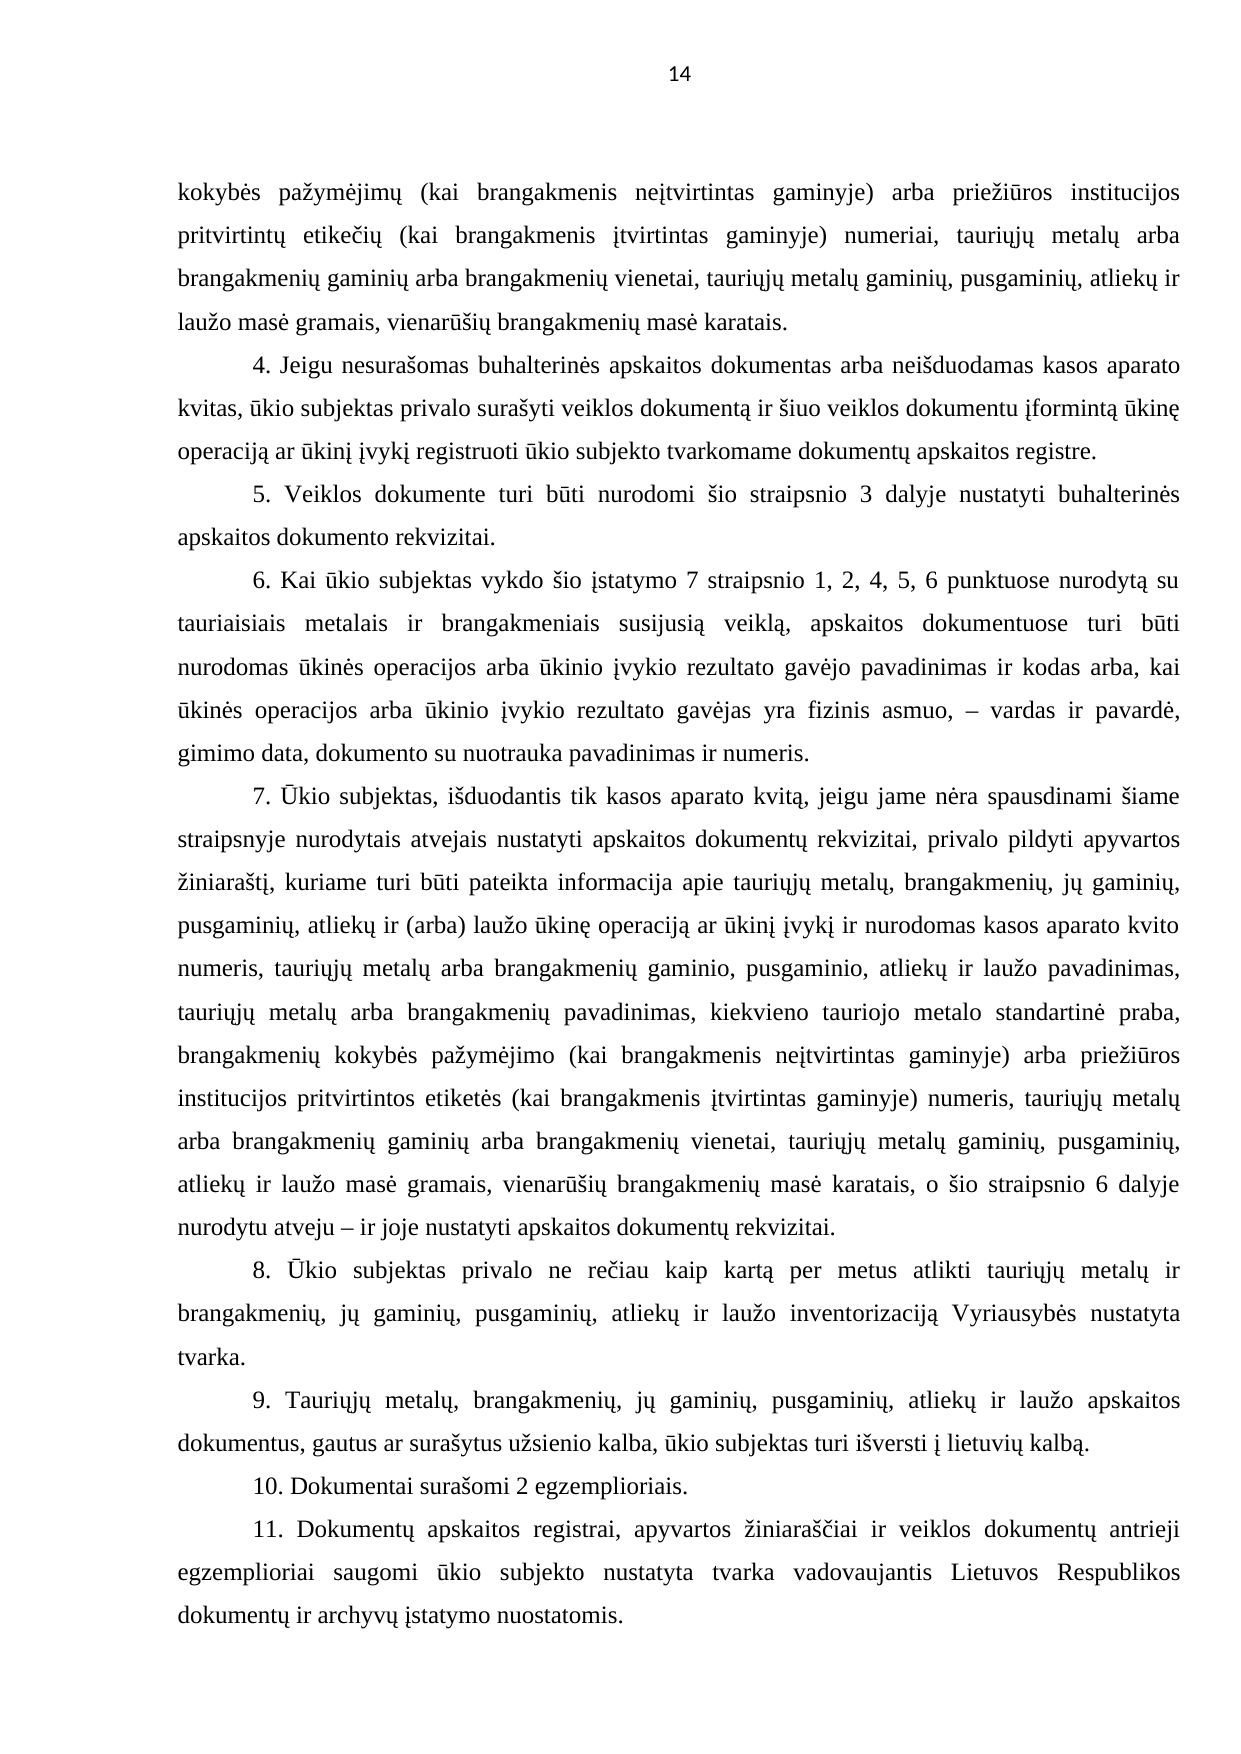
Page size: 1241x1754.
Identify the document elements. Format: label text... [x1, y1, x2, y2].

text kokybės pažymėjimų (kai brangakmenis neįtvirtintas gaminyje) arba priežiūros institucijos pritvirtintų etikečių (kai brangakmenis įtvirtintas gaminyje) numeriai, tauriųjų metalų arba brangakmenių gaminių arba brangakmenių vienetai, tauriųjų metalų gaminių, pusgaminių, atliekų ir laužo masė gramais, vienarūšių brangakmenių masė karatais. [177, 177, 1181, 335]
text 5. Veiklos dokumente turi būti nurodomi šio straipsnio 3 dalyje nustatyti buhalterinės apskaitos dokumento rekvizitai. [177, 479, 1181, 551]
text 6. Kai ūkio subjektas vykdo šio įstatymo 7 straipsnio 1, 2, 4, 5, 6 punktuose nurodytą su tauriaisiais metalais ir brangakmeniais susijusią veiklą, apskaitos dokumentuose turi būti nurodomas ūkinės operacijos arba ūkinio įvykio rezultato gavėjo pavadinimas ir kodas arba, kai ūkinės operacijos arba ūkinio įvykio rezultato gavėjas yra fizinis asmuo, – vardas ir pavardė, gimimo data, dokumento su nuotrauka pavadinimas ir numeris. [177, 565, 1181, 767]
text 8. Ūkio subjektas privalo ne rečiau kaip kartą per metus atlikti tauriųjų metalų ir brangakmenių, jų gaminių, pusgaminių, atliekų ir laužo inventorizaciją Vyriausybės nustatyta tvarka. [177, 1255, 1181, 1370]
text 11. Dokumentų apskaitos registrai, apyvartos žiniaraščiai ir veiklos dokumentų antrieji egzemplioriai saugomi ūkio subjekto nustatyta tvarka vadovaujantis Lietuvos Respublikos dokumentų ir archyvų įstatymo nuostatomis. [177, 1514, 1181, 1629]
text 4. Jeigu nesurašomas buhalterinės apskaitos dokumentas arba neišduodamas kasos aparato kvitas, ūkio subjektas privalo surašyti veiklos dokumentą ir šiuo veiklos dokumentu įformintą ūkinę operaciją ar ūkinį įvykį registruoti ūkio subjekto tvarkomame dokumentų apskaitos registre. [177, 350, 1181, 465]
text 10. Dokumentai surašomi 2 egzemplioriais. [177, 1471, 1181, 1500]
text 9. Tauriųjų metalų, brangakmenių, jų gaminių, pusgaminių, atliekų ir laužo apskaitos dokumentus, gautus ar surašytus užsienio kalba, ūkio subjektas turi išversti į lietuvių kalbą. [177, 1385, 1181, 1457]
text 7. Ūkio subjektas, išduodantis tik kasos aparato kvitą, jeigu jame nėra spausdinami šiame straipsnyje nurodytais atvejais nustatyti apskaitos dokumentų rekvizitai, privalo pildyti apyvartos žiniaraštį, kuriame turi būti pateikta informacija apie tauriųjų metalų, brangakmenių, jų gaminių, pusgaminių, atliekų ir (arba) laužo ūkinę operaciją ar ūkinį įvykį ir nurodomas kasos aparato kvito numeris, tauriųjų metalų arba brangakmenių gaminio, pusgaminio, atliekų ir laužo pavadinimas, tauriųjų metalų arba brangakmenių pavadinimas, kiekvieno tauriojo metalo standartinė praba, brangakmenių kokybės pažymėjimo (kai brangakmenis neįtvirtintas gaminyje) arba priežiūros institucijos pritvirtintos etiketės (kai brangakmenis įtvirtintas gaminyje) numeris, tauriųjų metalų arba brangakmenių gaminių arba brangakmenių vienetai, tauriųjų metalų gaminių, pusgaminių, atliekų ir laužo masė gramais, vienarūšių brangakmenių masė karatais, o šio straipsnio 6 dalyje nurodytu atveju – ir joje nustatyti apskaitos dokumentų rekvizitai. [177, 781, 1181, 1241]
